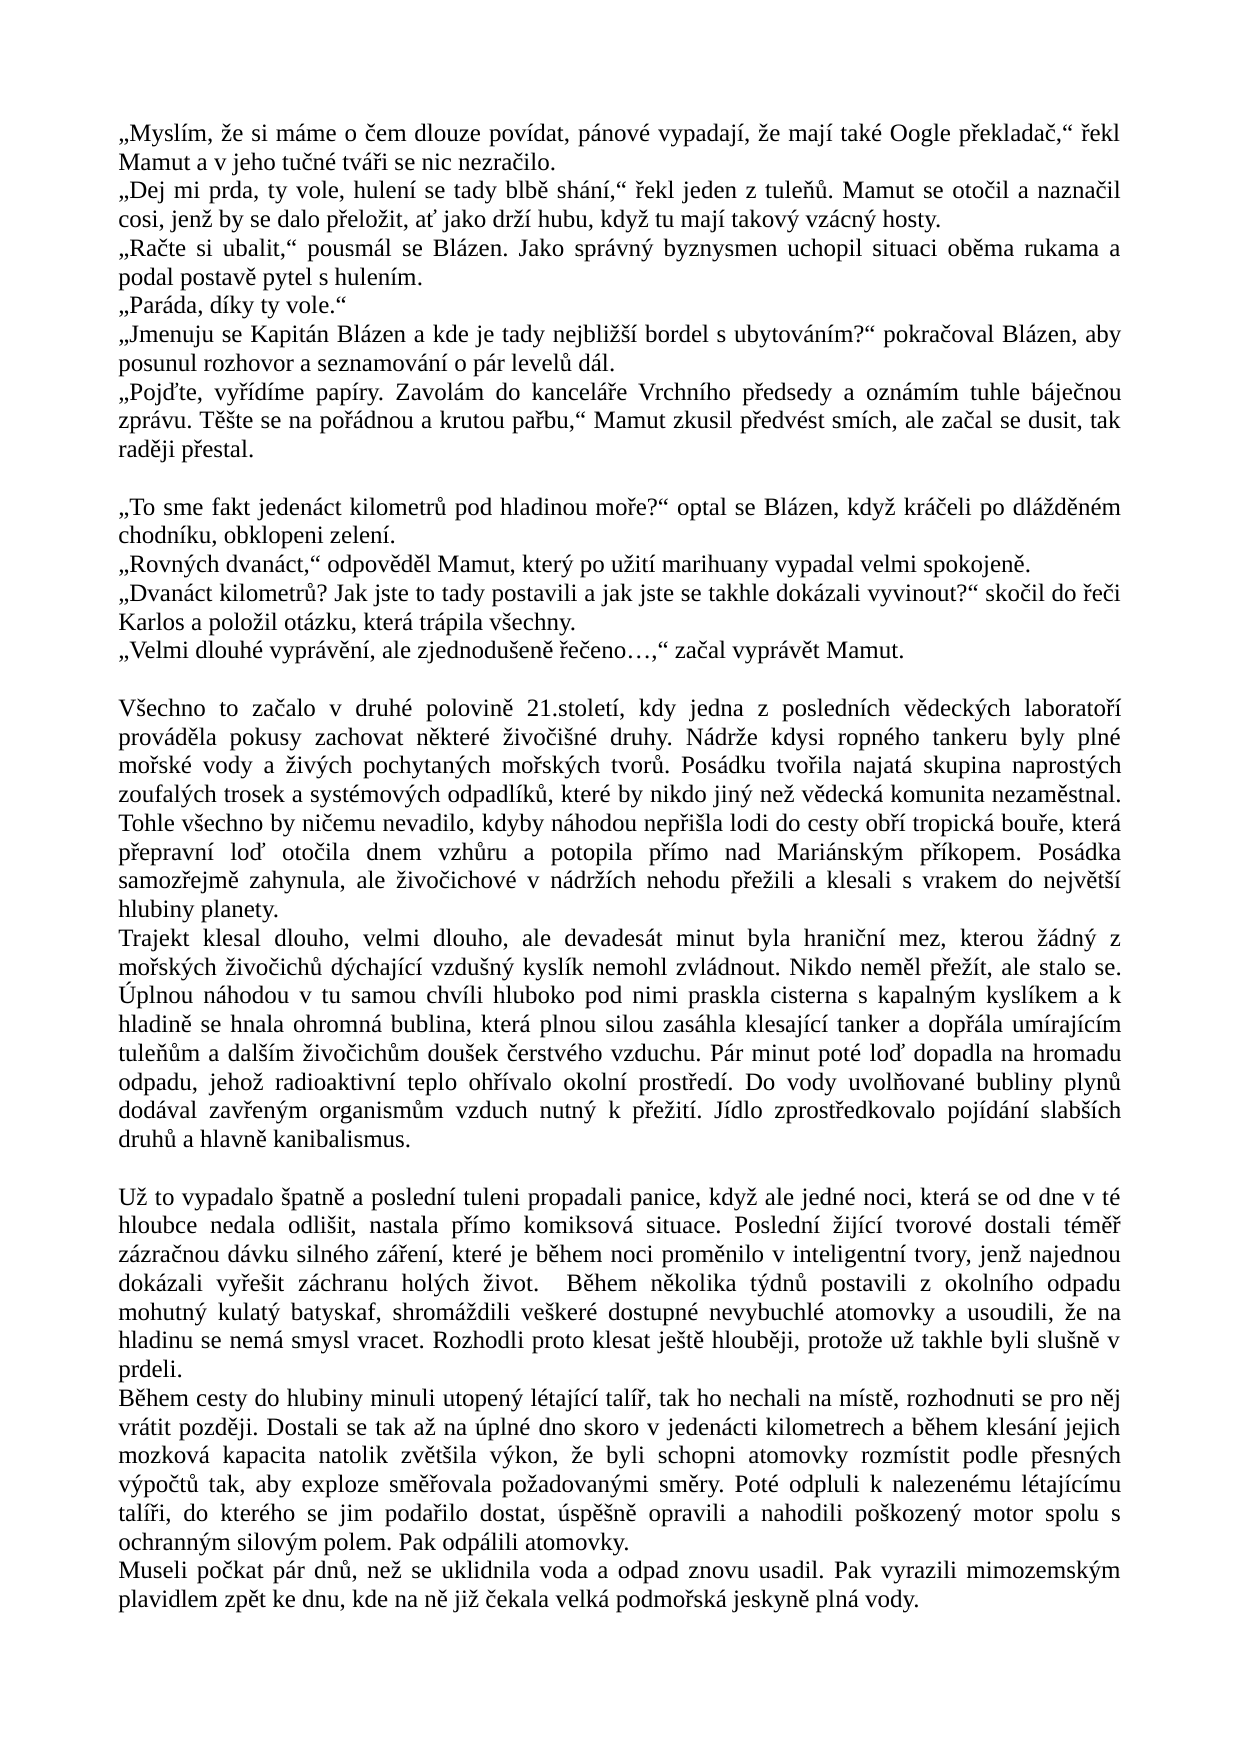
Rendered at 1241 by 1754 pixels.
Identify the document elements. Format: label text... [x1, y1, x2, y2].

text „Račte si ubalit,“ pousmál se Blázen. Jako správný byznysmen uchopil situaci oběma rukama a podal postavě pytel s hulením. [118, 233, 1122, 291]
text Všechno to začalo v druhé polovině 21.století, kdy jedna z posledních vědeckých laboratoří prováděla pokusy zachovat některé živočišné druhy. Nádrže kdysi ropného tankeru byly plné mořské vody a živých pochytaných mořských tvorů. Posádku tvořila najatá skupina naprostých zoufalých trosek a systémových odpadlíků, které by nikdo jiný než vědecká komunita nezaměstnal. Tohle všechno by ničemu nevadilo, kdyby náhodou nepřišla lodi do cesty obří tropická bouře, která přepravní loď otočila dnem vzhůru a potopila přímo nad Mariánským příkopem. Posádka samozřejmě zahynula, ale živočichové v nádržích nehodu přežili a klesali s vrakem do největší hlubiny planety. [118, 693, 1122, 923]
text „Pojďte, vyřídíme papíry. Zavolám do kanceláře Vrchního předsedy a oznámím tuhle báječnou zprávu. Těšte se na pořádnou a krutou pařbu,“ Mamut zkusil předvést smích, ale začal se dusit, tak raději přestal. [118, 377, 1122, 463]
text Během cesty do hlubiny minuli utopený létající talíř, tak ho nechali na místě, rozhodnuti se pro něj vrátit později. Dostali se tak až na úplné dno skoro v jedenácti kilometrech a během klesání jejich mozková kapacita natolik zvětšila výkon, že byli schopni atomovky rozmístit podle přesných výpočtů tak, aby exploze směřovala požadovanými směry. Poté odpluli k nalezenému létajícímu talíři, do kterého se jim podařilo dostat, úspěšně opravili a nahodili poškozený motor spolu s ochranným silovým polem. Pak odpálili atomovky. [118, 1383, 1122, 1556]
text Museli počkat pár dnů, než se uklidnila voda a odpad znovu usadil. Pak vyrazili mimozemským plavidlem zpět ke dnu, kde na ně již čekala velká podmořská jeskyně plná vody. [118, 1556, 1122, 1613]
text „Paráda, díky ty vole.“ [118, 291, 1122, 319]
text Už to vypadalo špatně a poslední tuleni propadali panice, když ale jedné noci, která se od dne v té hloubce nedala odlišit, nastala přímo komiksová situace. Poslední žijící tvorové dostali téměř zázračnou dávku silného záření, které je během noci proměnilo v inteligentní tvory, jenž najednou dokázali vyřešit záchranu holých život. Během několika týdnů postavili z okolního odpadu mohutný kulatý batyskaf, shromáždili veškeré dostupné nevybuchlé atomovky a usoudili, že na hladinu se nemá smysl vracet. Rozhodli proto klesat ještě hlouběji, protože už takhle byli slušně v prdeli. [118, 1182, 1122, 1383]
text „Rovných dvanáct,“ odpověděl Mamut, který po užití marihuany vypadal velmi spokojeně. [118, 549, 1122, 578]
text „Dvanáct kilometrů? Jak jste to tady postavili a jak jste se takhle dokázali vyvinout?“ skočil do řeči Karlos a položil otázku, která trápila všechny. [118, 578, 1122, 636]
text „Velmi dlouhé vyprávění, ale zjednodušeně řečeno…,“ začal vyprávět Mamut. [118, 636, 1122, 664]
text Trajekt klesal dlouho, velmi dlouho, ale devadesát minut byla hraniční mez, kterou žádný z mořských živočichů dýchající vzdušný kyslík nemohl zvládnout. Nikdo neměl přežít, ale stalo se. Úplnou náhodou v tu samou chvíli hluboko pod nimi praskla cisterna s kapalným kyslíkem a k hladině se hnala ohromná bublina, která plnou silou zasáhla klesající tanker a dopřála umírajícím tuleňům a dalším živočichům doušek čerstvého vzduchu. Pár minut poté loď dopadla na hromadu odpadu, jehož radioaktivní teplo ohřívalo okolní prostředí. Do vody uvolňované bubliny plynů dodával zavřeným organismům vzduch nutný k přežití. Jídlo zprostředkovalo pojídání slabších druhů a hlavně kanibalismus. [118, 923, 1122, 1153]
text „Myslím, že si máme o čem dlouze povídat, pánové vypadají, že mají také Oogle překladač,“ řekl Mamut a v jeho tučné tváři se nic nezračilo. [118, 118, 1122, 176]
text „Dej mi prda, ty vole, hulení se tady blbě shání,“ řekl jeden z tuleňů. Mamut se otočil a naznačil cosi, jenž by se dalo přeložit, ať jako drží hubu, když tu mají takový vzácný hosty. [118, 176, 1122, 233]
text „Jmenuju se Kapitán Blázen a kde je tady nejbližší bordel s ubytováním?“ pokračoval Blázen, aby posunul rozhovor a seznamování o pár levelů dál. [118, 319, 1122, 377]
text „To sme fakt jedenáct kilometrů pod hladinou moře?“ optal se Blázen, když kráčeli po dlážděném chodníku, obklopeni zelení. [118, 492, 1122, 549]
